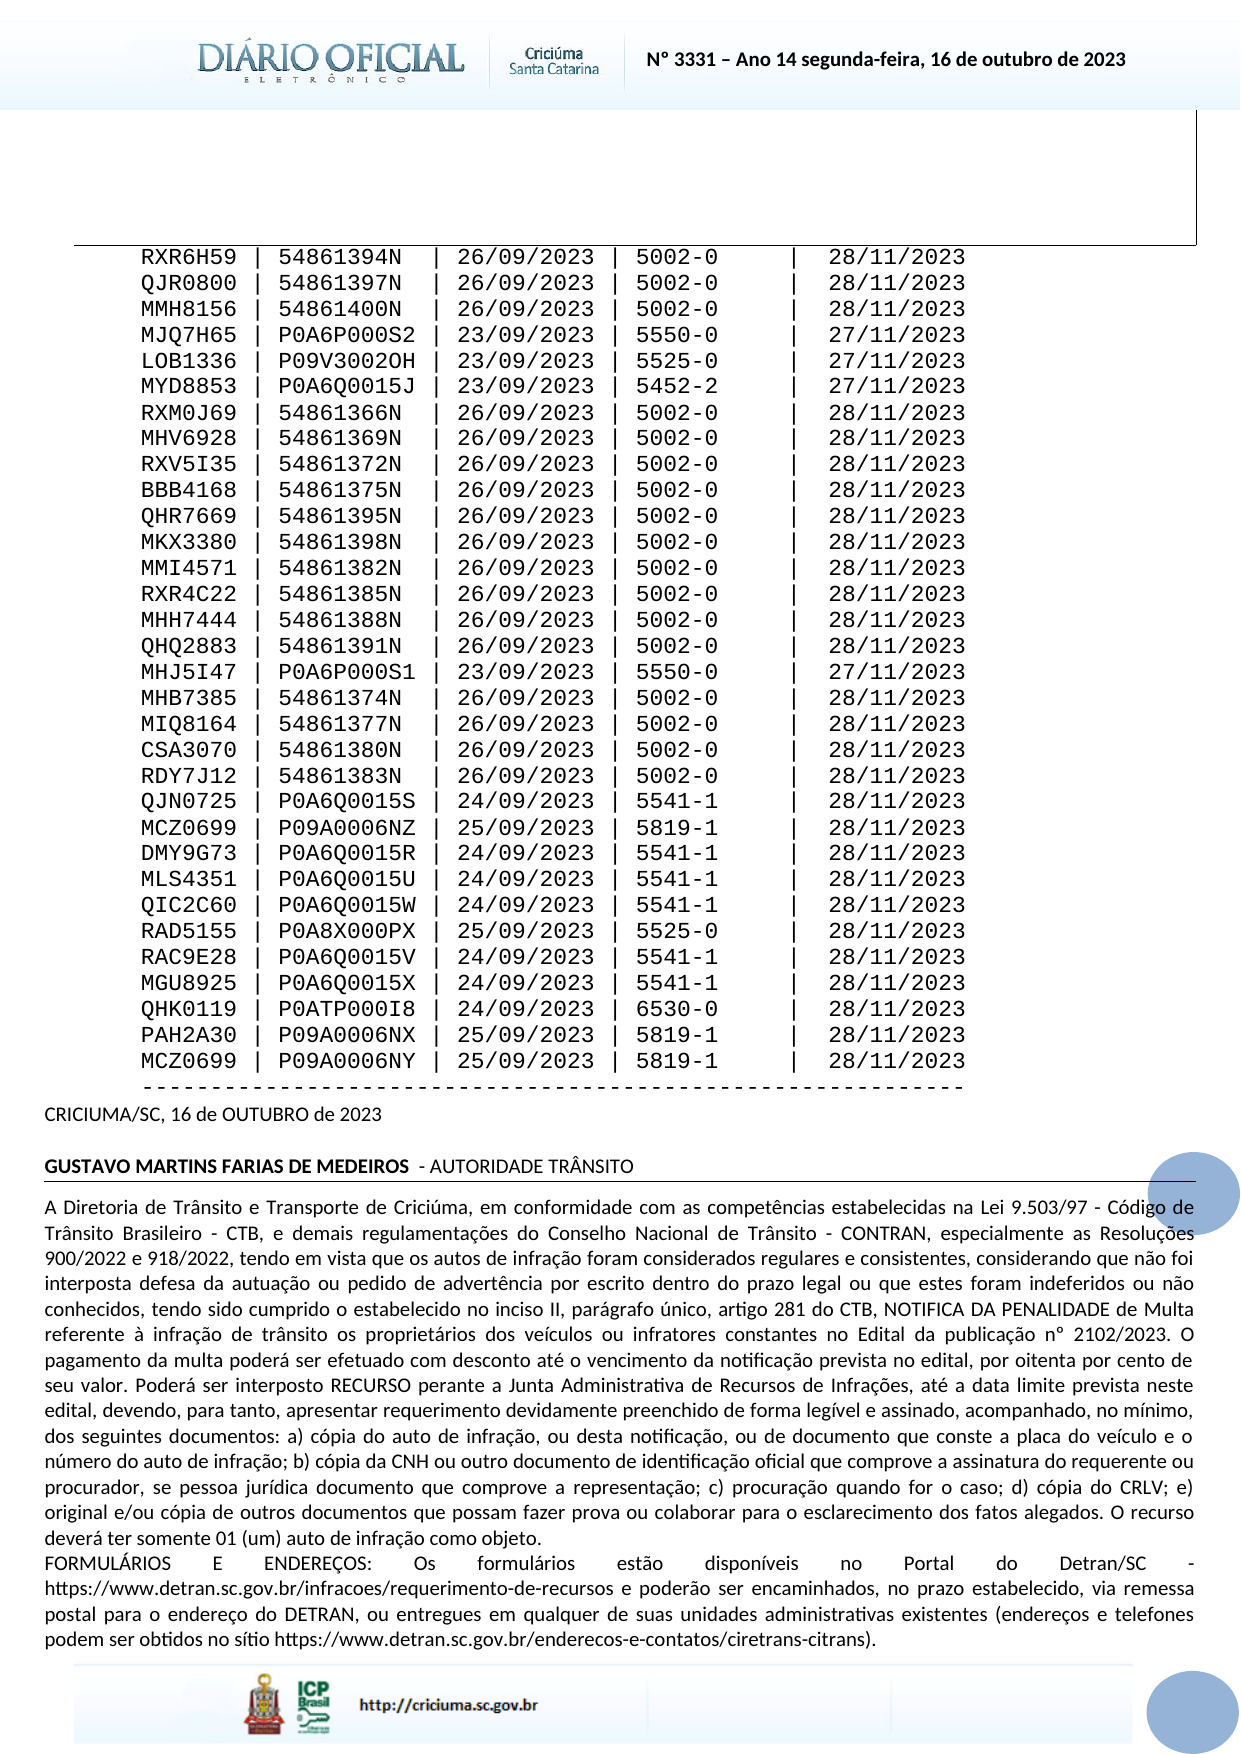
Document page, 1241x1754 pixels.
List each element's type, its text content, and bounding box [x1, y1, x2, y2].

text MIQ8164 | 54861377N | 26/09/2023 | 5002-0 | 28/11/2023 [44, 712, 1196, 738]
text MJQ7H65 | P0A6P000S2 | 23/09/2023 | 5550-0 | 27/11/2023 [44, 323, 1196, 349]
text RAD5155 | P0A8X000PX | 25/09/2023 | 5525-0 | 28/11/2023 [44, 919, 1196, 946]
text MKX3380 | 54861398N | 26/09/2023 | 5002-0 | 28/11/2023 [44, 531, 1196, 556]
text QJN0725 | P0A6Q0015S | 24/09/2023 | 5541-1 | 28/11/2023 [44, 790, 1196, 816]
text CRICIUMA/SC, 16 de OUTUBRO de 2023 [44, 1101, 1196, 1128]
text RXM0J69 | 54861366N | 26/09/2023 | 5002-0 | 28/11/2023 [44, 401, 1196, 427]
text MLS4351 | P0A6Q0015U | 24/09/2023 | 5541-1 | 28/11/2023 [44, 868, 1196, 894]
text QHQ2883 | 54861391N | 26/09/2023 | 5002-0 | 28/11/2023 [44, 634, 1196, 660]
text MYD8853 | P0A6Q0015J | 23/09/2023 | 5452-2 | 27/11/2023 [44, 375, 1196, 401]
text BBB4168 | 54861375N | 26/09/2023 | 5002-0 | 28/11/2023 [44, 479, 1196, 504]
text FORMULÁRIOS E ENDEREÇOS: Os formulários estão disponíveis no Portal do Detran/SC - https://www.detran.sc.gov.br/infracoes/requerimento-de-recursos e poderão ser encaminhados, no prazo estabelecido, via remessa postal para o endereço do DETRAN, ou entregues em qualquer de suas unidades administrativas existentes (endereços e telefones podem ser obtidos no sítio https://www.detran.sc.gov.br/enderecos-e-contatos/ciretrans-citrans). [44, 1550, 1196, 1652]
text CSA3070 | 54861380N | 26/09/2023 | 5002-0 | 28/11/2023 [44, 738, 1196, 764]
text RAC9E28 | P0A6Q0015V | 24/09/2023 | 5541-1 | 28/11/2023 [44, 946, 1196, 971]
text MHH7444 | 54861388N | 26/09/2023 | 5002-0 | 28/11/2023 [44, 608, 1196, 634]
text MGU8925 | P0A6Q0015X | 24/09/2023 | 5541-1 | 28/11/2023 [44, 971, 1196, 997]
text RXV5I35 | 54861372N | 26/09/2023 | 5002-0 | 28/11/2023 [44, 453, 1196, 479]
text MMI4571 | 54861382N | 26/09/2023 | 5002-0 | 28/11/2023 [44, 556, 1196, 582]
text LOB1336 | P09V3002OH | 23/09/2023 | 5525-0 | 27/11/2023 [44, 349, 1196, 375]
text QHK0119 | P0ATP000I8 | 24/09/2023 | 6530-0 | 28/11/2023 [44, 997, 1196, 1023]
text RXR6H59 | 54861394N | 26/09/2023 | 5002-0 | 28/11/2023 [44, 245, 1196, 271]
text QIC2C60 | P0A6Q0015W | 24/09/2023 | 5541-1 | 28/11/2023 [44, 894, 1196, 919]
text GUSTAVO MARTINS FARIAS DE MEDEIROS - AUTORIDADE TRÂNSITO [44, 1153, 1180, 1181]
text PAH2A30 | P09A0006NX | 25/09/2023 | 5819-1 | 28/11/2023 [44, 1023, 1196, 1049]
text RDY7J12 | 54861383N | 26/09/2023 | 5002-0 | 28/11/2023 [44, 764, 1196, 790]
text A Diretoria de Trânsito e Transporte de Criciúma, em conformidade com as competências estabelecidas na Lei 9.503/97 - Código de Trânsito Brasileiro - CTB, e demais regulamentações do Conselho Nacional de Trânsito - CONTRAN, especialmente as Resoluções 900/2022 e 918/2022, tendo em vista que os autos de infração foram considerados regulares e consistentes, considerando que não foi interposta defesa da autuação ou pedido de advertência por escrito dentro do prazo legal ou que estes foram indeferidos ou não conhecidos, tendo sido cumprido o estabelecido no inciso II, parágrafo único, artigo 281 do CTB, NOTIFICA DA PENALIDADE de Multa referente à infração de trânsito os proprietários dos veículos ou infratores constantes no Edital da publicação nº 2102/2023. O pagamento da multa poderá ser efetuado com desconto até o vencimento da notificação prevista no edital, por oitenta por cento de seu valor. Poderá ser interposto RECURSO perante a Junta Administrativa de Recursos de Infrações, até a data limite prevista neste edital, devendo, para tanto, apresentar requerimento devidamente preenchido de forma legível e assinado, acompanhado, no mínimo, dos seguintes documentos: a) cópia do auto de infração, ou desta notificação, ou de documento que conste a placa do veículo e o número do auto de infração; b) cópia da CNH ou outro documento de identificação oficial que comprove a assinatura do requerente ou procurador, se pessoa jurídica documento que comprove a representação; c) procuração quando for o caso; d) cópia do CRLV; e) original e/ou cópia de outros documentos que possam fazer prova ou colaborar para o esclarecimento dos fatos alegados. O recurso deverá ter somente 01 (um) auto de infração como objeto. [44, 1194, 1196, 1550]
text MHB7385 | 54861374N | 26/09/2023 | 5002-0 | 28/11/2023 [44, 686, 1196, 712]
text QJR0800 | 54861397N | 26/09/2023 | 5002-0 | 28/11/2023 [44, 271, 1196, 297]
text MCZ0699 | P09A0006NZ | 25/09/2023 | 5819-1 | 28/11/2023 [44, 816, 1196, 842]
text ------------------------------------------------------------ [44, 1075, 1196, 1101]
text MHJ5I47 | P0A6P000S1 | 23/09/2023 | 5550-0 | 27/11/2023 [44, 660, 1196, 686]
text MCZ0699 | P09A0006NY | 25/09/2023 | 5819-1 | 28/11/2023 [44, 1049, 1196, 1075]
text MMH8156 | 54861400N | 26/09/2023 | 5002-0 | 28/11/2023 [44, 297, 1196, 323]
text MHV6928 | 54861369N | 26/09/2023 | 5002-0 | 28/11/2023 [44, 427, 1196, 453]
text DMY9G73 | P0A6Q0015R | 24/09/2023 | 5541-1 | 28/11/2023 [44, 842, 1196, 868]
text QHR7669 | 54861395N | 26/09/2023 | 5002-0 | 28/11/2023 [44, 504, 1196, 531]
text RXR4C22 | 54861385N | 26/09/2023 | 5002-0 | 28/11/2023 [44, 582, 1196, 608]
